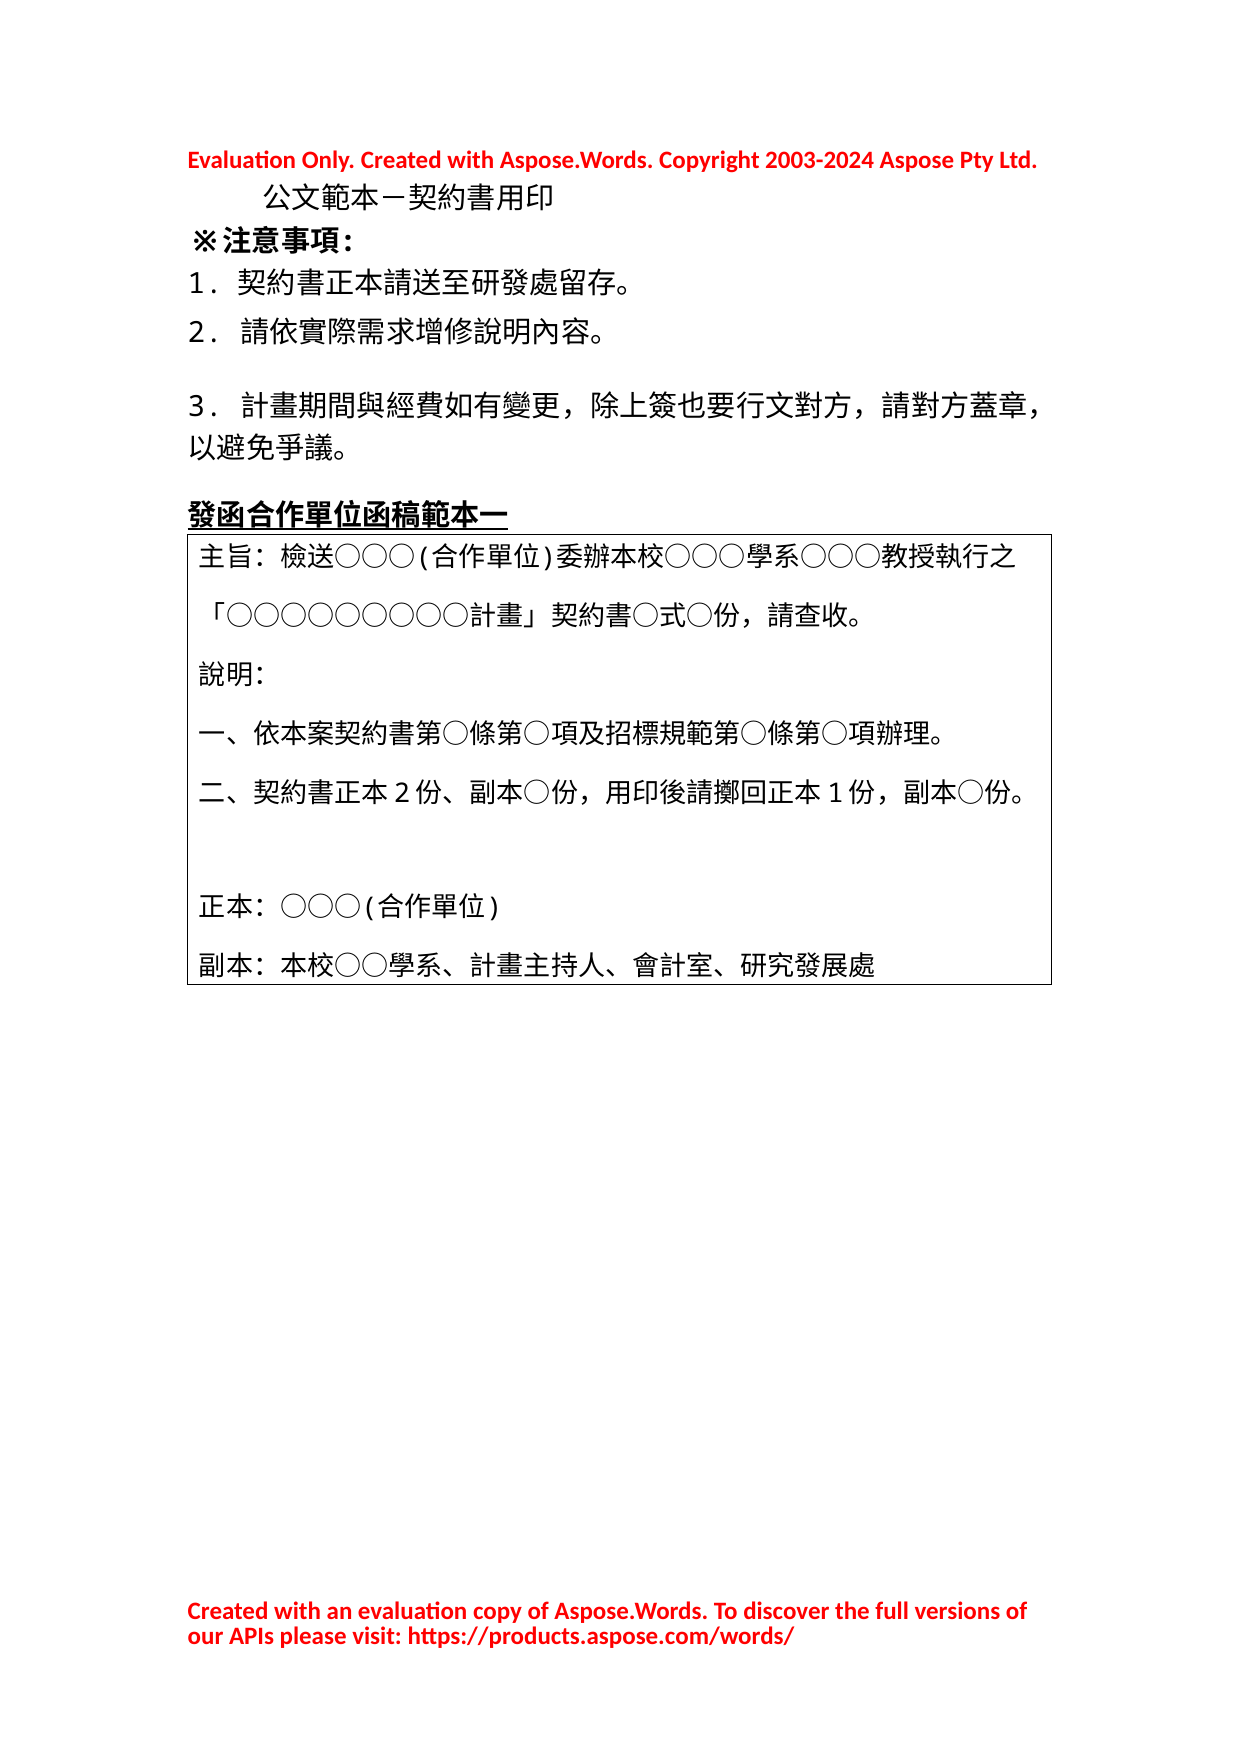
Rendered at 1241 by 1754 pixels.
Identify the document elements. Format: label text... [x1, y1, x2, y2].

text Evaluation Only. Created with Aspose.Words. Copyright 2003-2024 Aspose Pty Ltd. [187, 150, 1053, 175]
text 3. 計畫期間與經費如有變更，除上簽也要行文對方，請對方蓋章，以避免爭議。 [187, 382, 1053, 467]
list 公文範本－契約書用印 [262, 175, 1053, 217]
text ※注意事項: [187, 217, 1053, 260]
list 1. 契約書正本請送至研發處留存。 [187, 260, 1053, 302]
text 2. 請依實際需求增修說明內容。 [187, 308, 1053, 351]
table_header 主旨：檢送○○○(合作單位)委辦本校○○○學系○○○教授執行之「○○○○○○○○○計畫」契約書○式○份，請查收。 說明： 一、依本案契約書第○條第○項及招標規範第○條第○項辦理。 二、契約書正本2份、副本○份，用印後請擲回正本1份，副本○份。 正本：○○○(合作單位) 副本：本校○○學系、計畫主持人、會計室、研究發展處 [188, 535, 1051, 640]
text 發函合作單位函稿範本一 [187, 492, 1053, 534]
